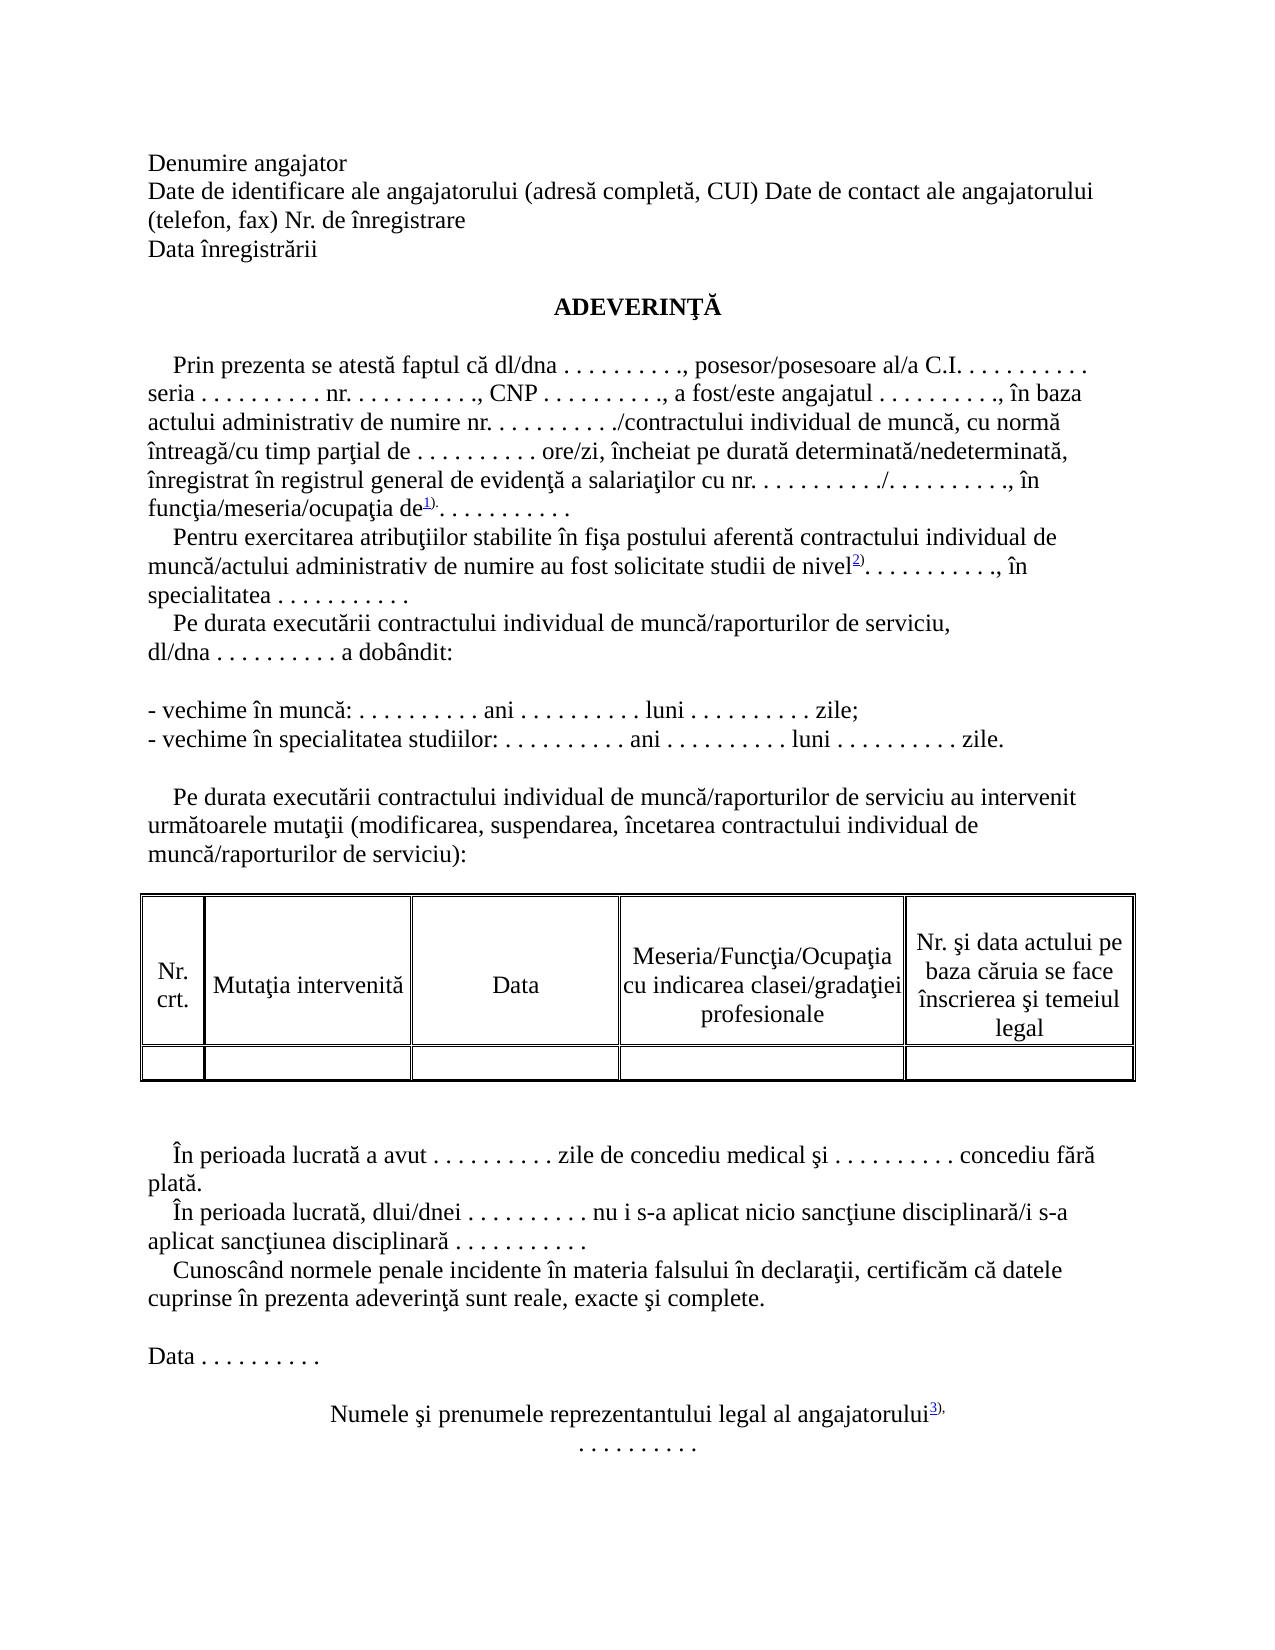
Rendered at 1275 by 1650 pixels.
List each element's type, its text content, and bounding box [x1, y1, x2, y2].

text Pe durata executării contractului individual de muncă/raporturilor de serviciu au intervenit următoarele mutaţii (modificarea, suspendarea, încetarea contractului individual de muncă/raporturilor de serviciu): [148, 782, 1127, 868]
table_cell [907, 1047, 1132, 1079]
text Prin prezenta se atestă faptul că dl/dna . . . . . . . . . ., posesor/posesoare al/a C.I. . . . . . . . . . . seria . . . . . . . . . . nr. . . . . . . . . . ., CNP . . . . . . . . . ., a fost/este angajatul . . . . . . . . . ., în baza actului administrativ de numire nr. . . . . . . . . . ./contractului individual de muncă, cu normă întreagă/cu timp parţial de . . . . . . . . . . ore/zi, încheiat pe durată determinată/nedeterminată, înregistrat în registrul general de evidenţă a salariaţilor cu nr. . . . . . . . . . ./. . . . . . . . . ., în funcţia/meseria/ocupaţia de1).. . . . . . . . . . . Pentru exercitarea atribuţiilor stabilite în fişa postului aferentă contractului individual de muncă/actului administrativ de numire au fost solicitate studii de nivel2). . . . . . . . . . ., în specialitatea . . . . . . . . . . . Pe durata executării contractului individual de muncă/raporturilor de serviciu, dl/dna . . . . . . . . . . a dobândit: [148, 350, 1127, 666]
text În perioada lucrată a avut . . . . . . . . . . zile de concediu medical şi . . . . . . . . . . concediu fără plată. În perioada lucrată, dlui/dnei . . . . . . . . . . nu i s-a aplicat nicio sancţiune disciplinară/i s-a aplicat sancţiunea disciplinară . . . . . . . . . . . Cunoscând normele penale incidente în materia falsului în declaraţii, certificăm că datele cuprinse în prezenta adeverinţă sunt reale, exacte şi complete. [148, 1111, 1127, 1312]
text ADEVERINŢĂ [148, 292, 1127, 321]
table_cell [413, 1047, 618, 1079]
table_header Meseria/Funcţia/Ocupaţia cu indicarea clasei/gradaţiei profesionale [621, 897, 903, 1043]
text Denumire angajator Date de identificare ale angajatorului (adresă completă, CUI) Date de contact ale angajatorului (telefon, fax) Nr. de înregistrare Data înregistrării [148, 148, 1127, 263]
table_header Mutaţia intervenită [206, 897, 410, 1043]
text Numele şi prenumele reprezentantului legal al angajatorului3), . . . . . . . . . . [148, 1399, 1127, 1457]
table_cell [206, 1047, 410, 1079]
table_header Nr. crt. [143, 897, 203, 1043]
table_cell [621, 1047, 903, 1079]
table_header Data [413, 897, 618, 1043]
text Data . . . . . . . . . . [148, 1341, 1127, 1370]
table_header Nr. şi data actului pe baza căruia se face înscrierea şi temeiul legal [907, 897, 1132, 1043]
text - vechime în muncă: . . . . . . . . . . ani . . . . . . . . . . luni . . . . . . . . . . zile; - vechime în specialitatea studiilor: . . . . . . . . . . ani . . . . . . . . . . luni . . . . . . . . . . zile. [148, 695, 1127, 753]
table_cell [143, 1047, 203, 1079]
